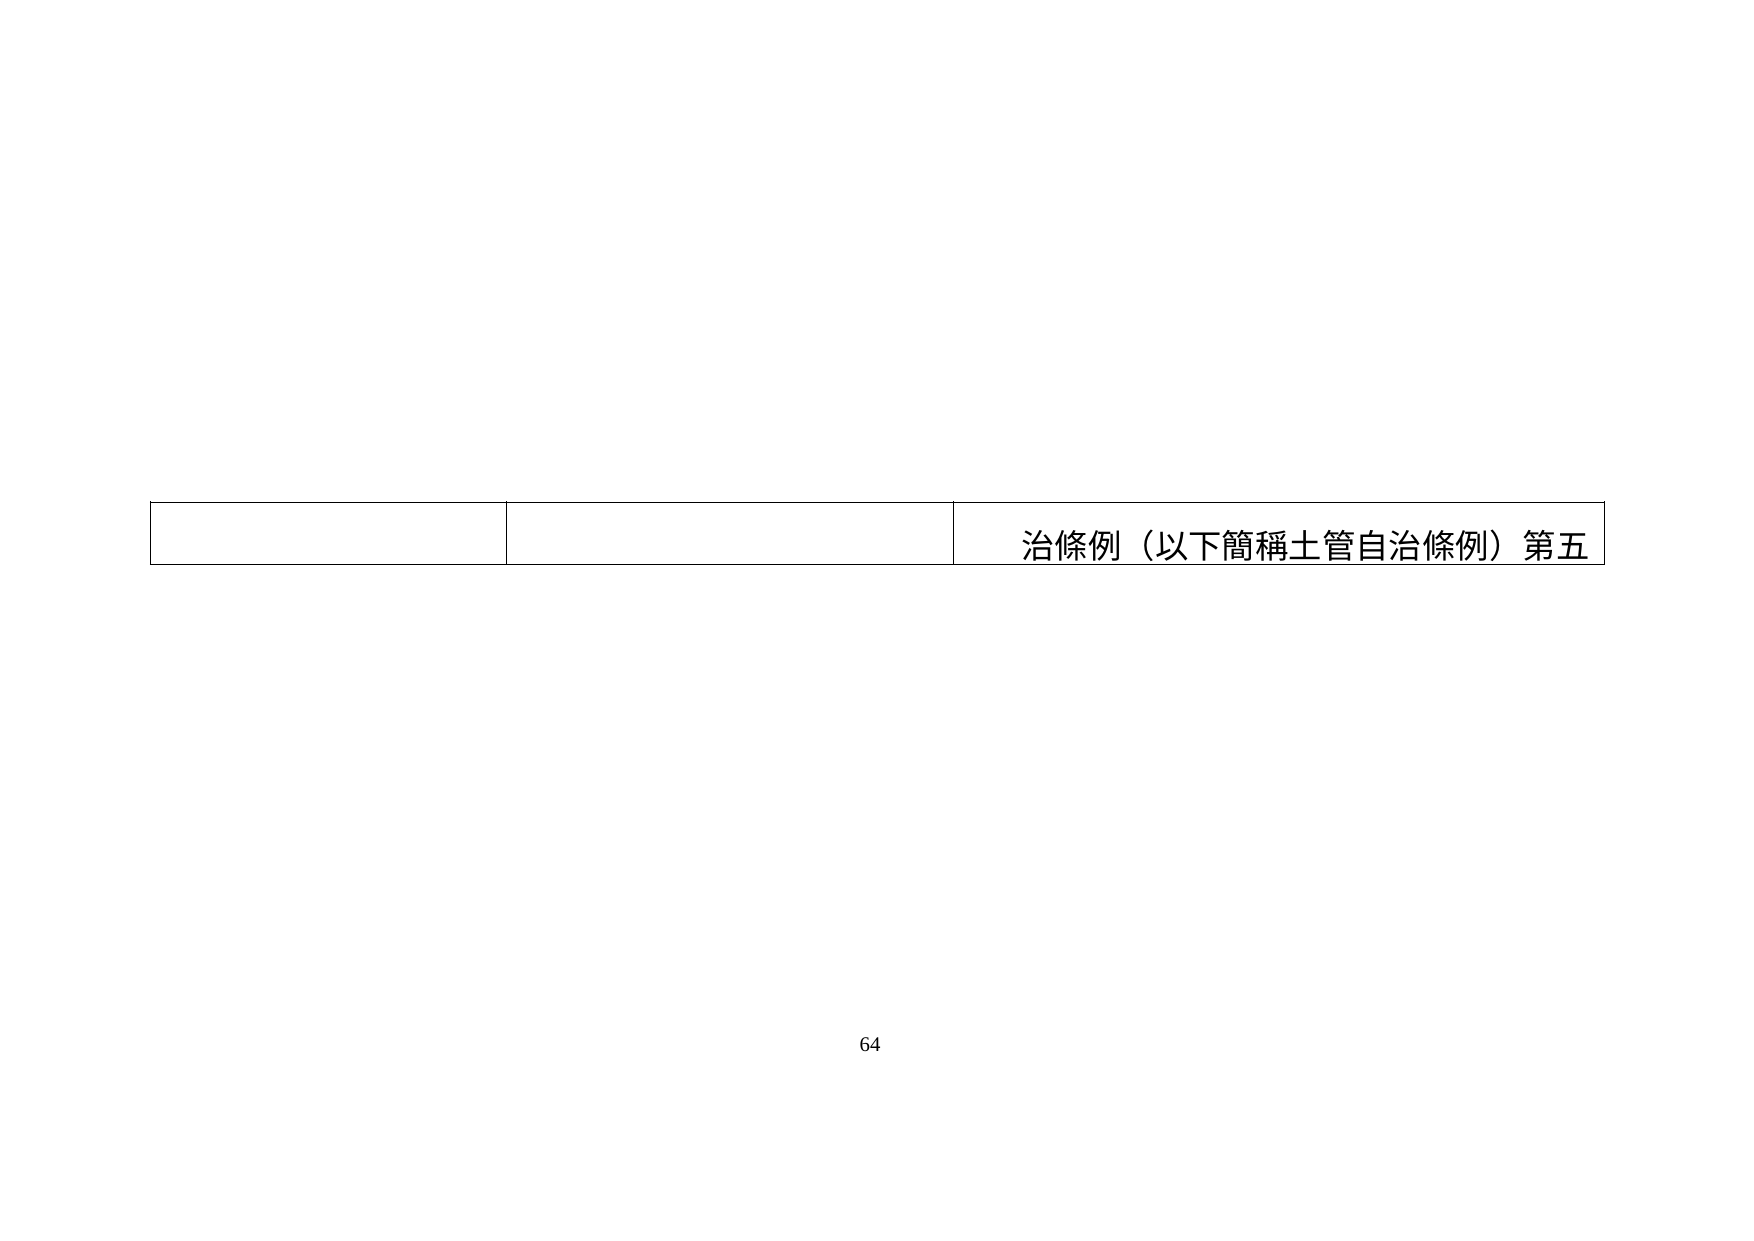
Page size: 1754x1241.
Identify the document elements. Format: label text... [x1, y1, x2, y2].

table_cell 治條例（以下簡稱土管自治條例）第五 [954, 503, 1604, 564]
table_cell [151, 503, 506, 564]
table_cell [507, 503, 953, 564]
